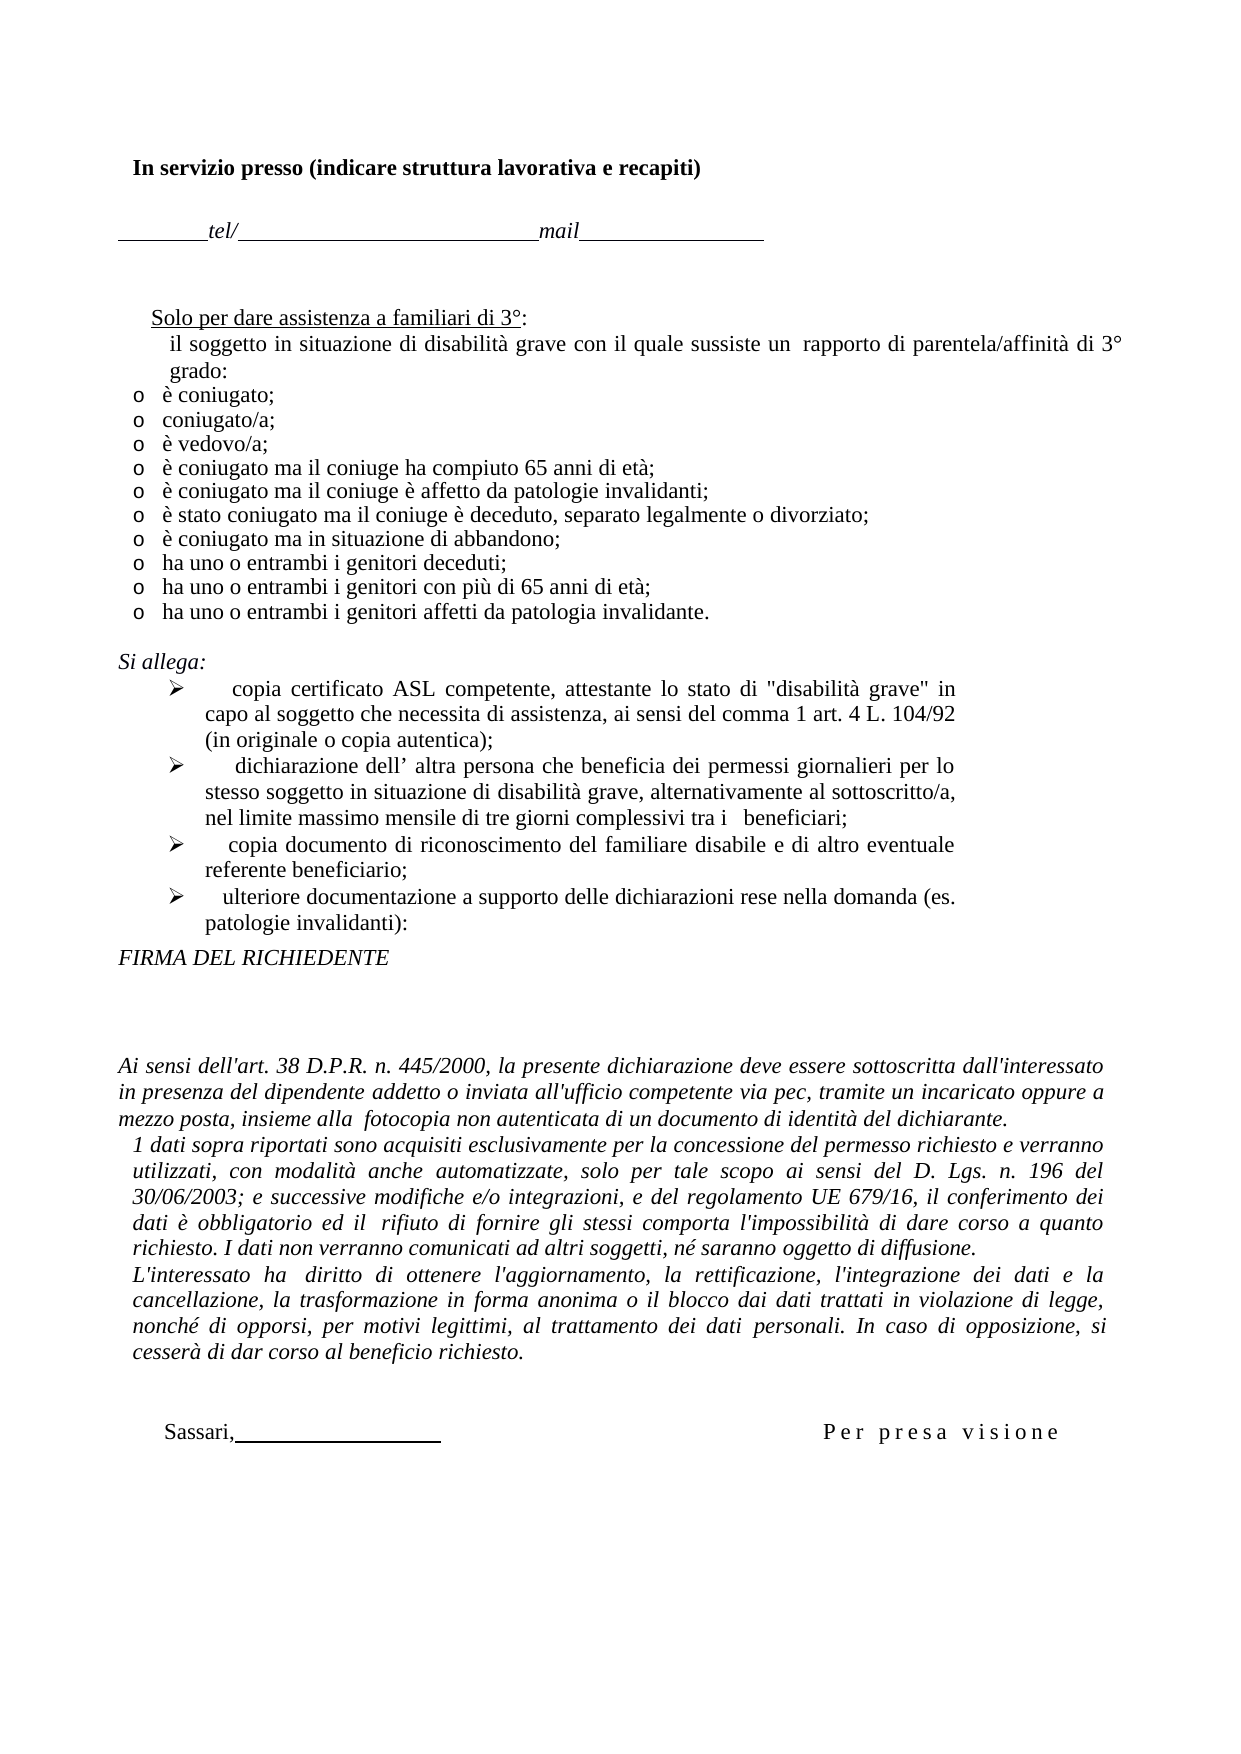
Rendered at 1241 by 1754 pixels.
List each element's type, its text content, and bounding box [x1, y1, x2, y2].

text Sassari, Per presa visione [164, 1418, 1122, 1445]
text L'interessato ha diritto di ottenere l'aggiornamento, la rettificazione, l'integrazione dei dati e la cancellazione, la trasformazione in forma anonima o il blocco dai dati trattati in violazione di legge, nonché di opporsi, per motivi legittimi, al trattamento dei dati personali. In caso di opposizione, si cesserà di dar corso al beneficio richiesto. [132, 1261, 1107, 1364]
list ha uno o entrambi i genitori con più di 65 anni di età; [132, 575, 1122, 599]
list ulteriore documentazione a supporto delle dichiarazioni rese nella domanda (es. patologie invalidanti): [167, 883, 956, 935]
list ha uno o entrambi i genitori deceduti; [132, 551, 1122, 575]
text il soggetto in situazione di disabilità grave con il quale sussiste un rapporto di parentela/affinità di 3° grado: [169, 331, 1122, 383]
text  Solo per dare assistenza a familiari di 3°: [118, 304, 1122, 330]
list dichiarazione dell’ altra persona che beneficia dei permessi giornalieri per lo stesso soggetto in situazione di disabilità grave, alternativamente al sottoscritto/a, nel limite massimo mensile di tre giorni complessivi tra i beneficiari; [167, 753, 956, 831]
list è coniugato ma il coniuge ha compiuto 65 anni di età; [132, 456, 1122, 480]
list è vedovo/a; [132, 432, 1122, 456]
list copia certificato ASL competente, attestante lo stato di "disabilità grave" in capo al soggetto che necessita di assistenza, ai sensi del comma 1 art. 4 L. 104/92 (in originale o copia autentica); [167, 674, 956, 753]
text 1 dati sopra riportati sono acquisiti esclusivamente per la concessione del permesso richiesto e verranno utilizzati, con modalità anche automatizzate, solo per tale scopo ai sensi del D. Lgs. n. 196 del 30/06/2003; e successive modifiche e/o integrazioni, e del regolamento UE 679/16, il conferimento dei dati è obbligatorio ed il rifiuto di fornire gli stessi comporta l'impossibilità di dare corso a quanto richiesto. I dati non verranno comunicati ad altri soggetti, né saranno oggetto di diffusione. [132, 1131, 1107, 1261]
text Ai sensi dell'art. 38 D.P.R. n. 445/2000, la presente dichiarazione deve essere sottoscritta dall'interessato in presenza del dipendente addetto o inviata all'ufficio competente via pec, tramite un incaricato oppure a mezzo posta, insieme alla fotocopia non autenticata di un documento di identità del dichiarante. [118, 1052, 1107, 1131]
text In servizio presso (indicare struttura lavorativa e recapiti) [132, 154, 1122, 180]
list è stato coniugato ma il coniuge è deceduto, separato legalmente o divorziato; [132, 504, 1122, 528]
subtitle tel/ mail [118, 217, 1122, 244]
list ha uno o entrambi i genitori affetti da patologia invalidante. [132, 599, 1122, 624]
subtitle Si allega: [118, 651, 1122, 674]
list coniugato/a; [132, 408, 1122, 432]
list è coniugato ma il coniuge è affetto da patologie invalidanti; [132, 480, 1122, 504]
text FIRMA DEL RICHIEDENTE [118, 944, 1106, 971]
list è coniugato; [132, 383, 1122, 408]
list copia documento di riconoscimento del familiare disabile e di altro eventuale referente beneficiario; [167, 831, 956, 883]
list è coniugato ma in situazione di abbandono; [132, 528, 1122, 551]
